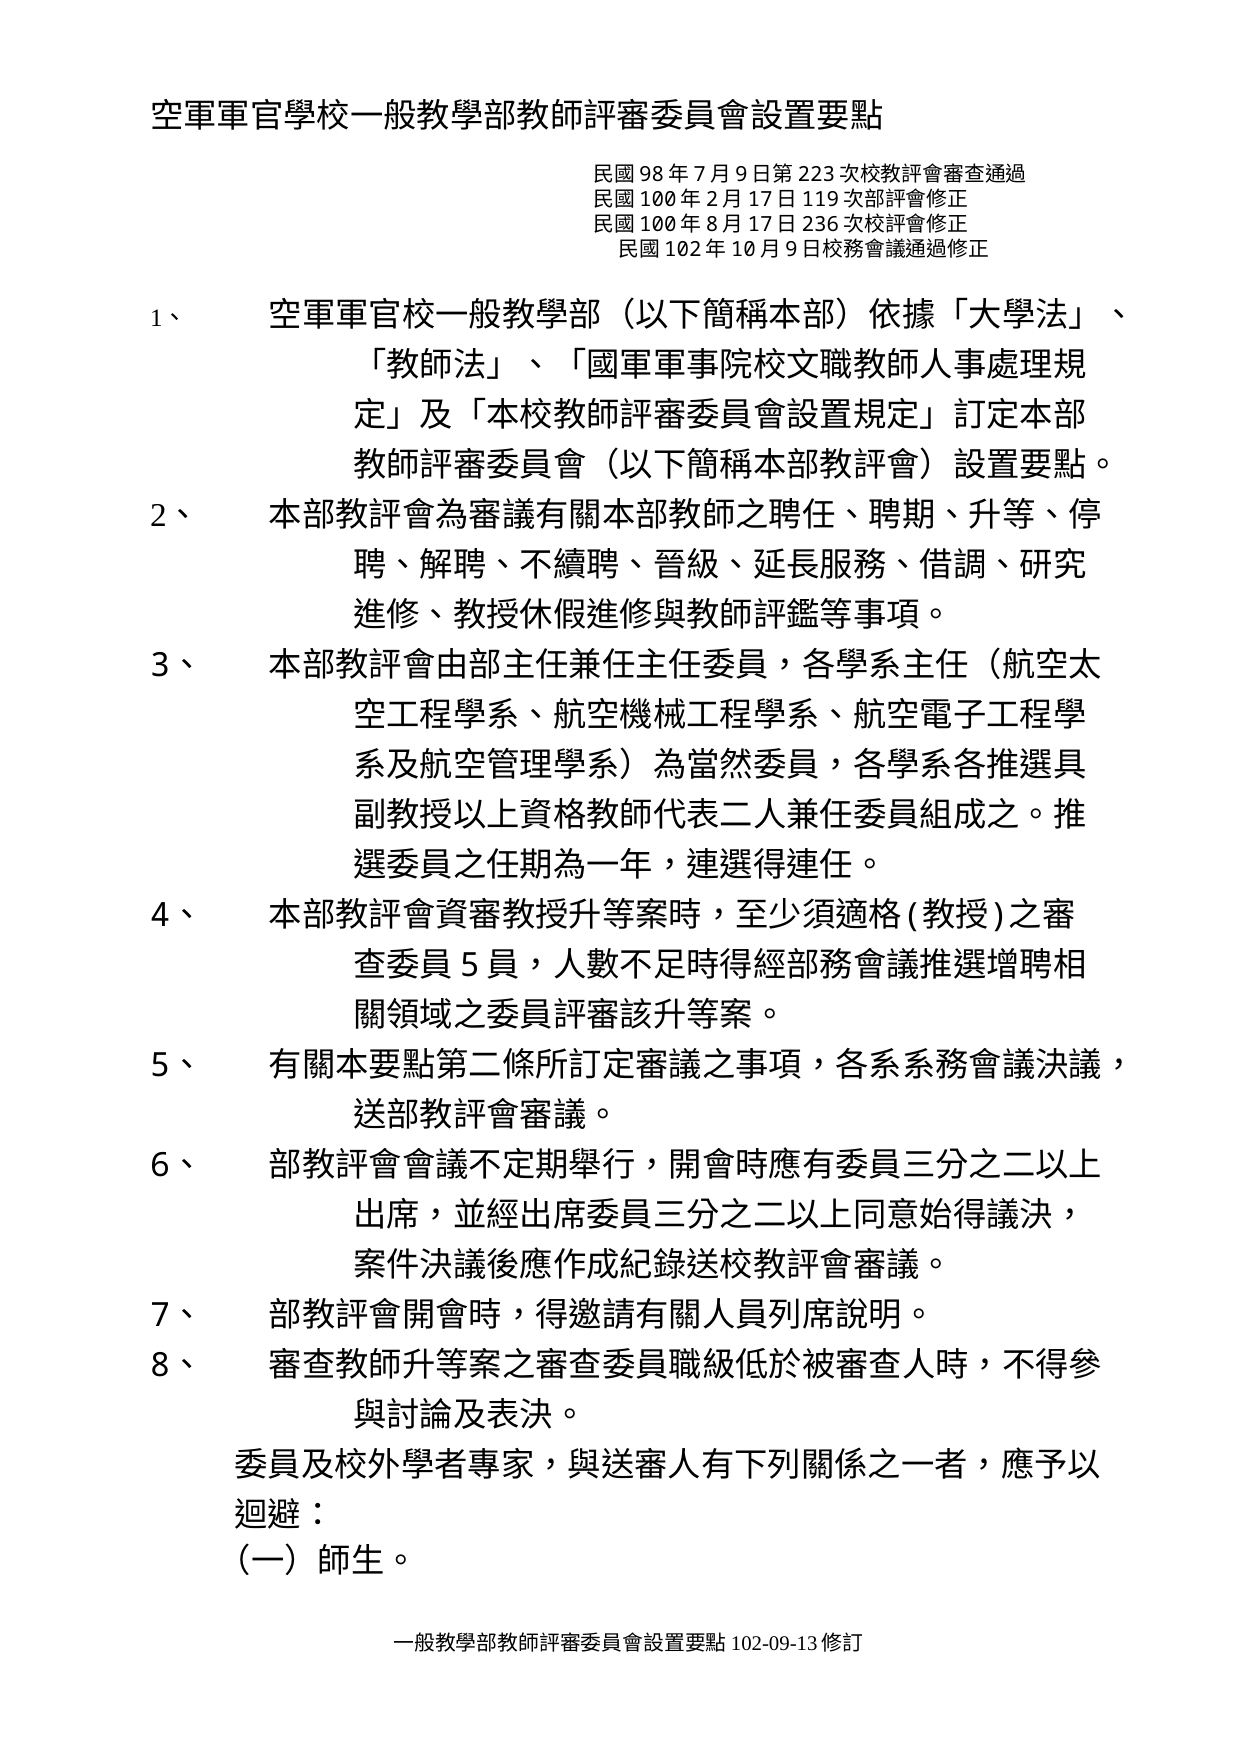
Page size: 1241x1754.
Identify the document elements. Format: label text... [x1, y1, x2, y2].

text 民國100年2月17日119次部評會修正 [593, 186, 1106, 211]
text 民國100年8月17日236次校評會修正 [593, 211, 1106, 236]
list 本部教評會資審教授升等案時，至少須適格(教授)之審查委員5員，人數不足時得經部務會議推選增聘相關領域之委員評審該升等案。 [150, 886, 1106, 1036]
list 本部教評會由部主任兼任主任委員，各學系主任（航空太空工程學系、航空機械工程學系、航空電子工程學系及航空管理學系）為當然委員，各學系各推選具副教授以上資格教師代表二人兼任委員組成之。推選委員之任期為一年，連選得連任。 [150, 636, 1106, 886]
list 部教評會會議不定期舉行，開會時應有委員三分之二以上出席，並經出席委員三分之二以上同意始得議決，案件決議後應作成紀錄送校教評會審議。 [150, 1136, 1106, 1286]
text 民國102年10月9日校務會議通過修正 [593, 236, 1106, 261]
list 本部教評會為審議有關本部教師之聘任、聘期、升等、停聘、解聘、不續聘、晉級、延長服務、借調、研究進修、教授休假進修與教師評鑑等事項。 [150, 486, 1106, 636]
list 審查教師升等案之審查委員職級低於被審查人時，不得參與討論及表決。 [150, 1336, 1106, 1436]
list 部教評會開會時，得邀請有關人員列席說明。 [150, 1286, 1106, 1336]
text 委員及校外學者專家，與送審人有下列關係之一者，應予以迴避： [234, 1436, 1106, 1536]
list 空軍軍官校一般教學部（以下簡稱本部）依據「大學法」、「教師法」、「國軍軍事院校文職教師人事處理規定」及「本校教師評審委員會設置規定」訂定本部教師評審委員會（以下簡稱本部教評會）設置要點。 [150, 286, 1106, 486]
text （一）師生。 [217, 1536, 1106, 1582]
text 空軍軍官學校一般教學部教師評審委員會設置要點 [150, 89, 1106, 137]
list 有關本要點第二條所訂定審議之事項，各系系務會議決議，送部教評會審議。 [150, 1036, 1106, 1136]
text 民國98年7月9日第223次校教評會審查通過 [593, 161, 1106, 186]
